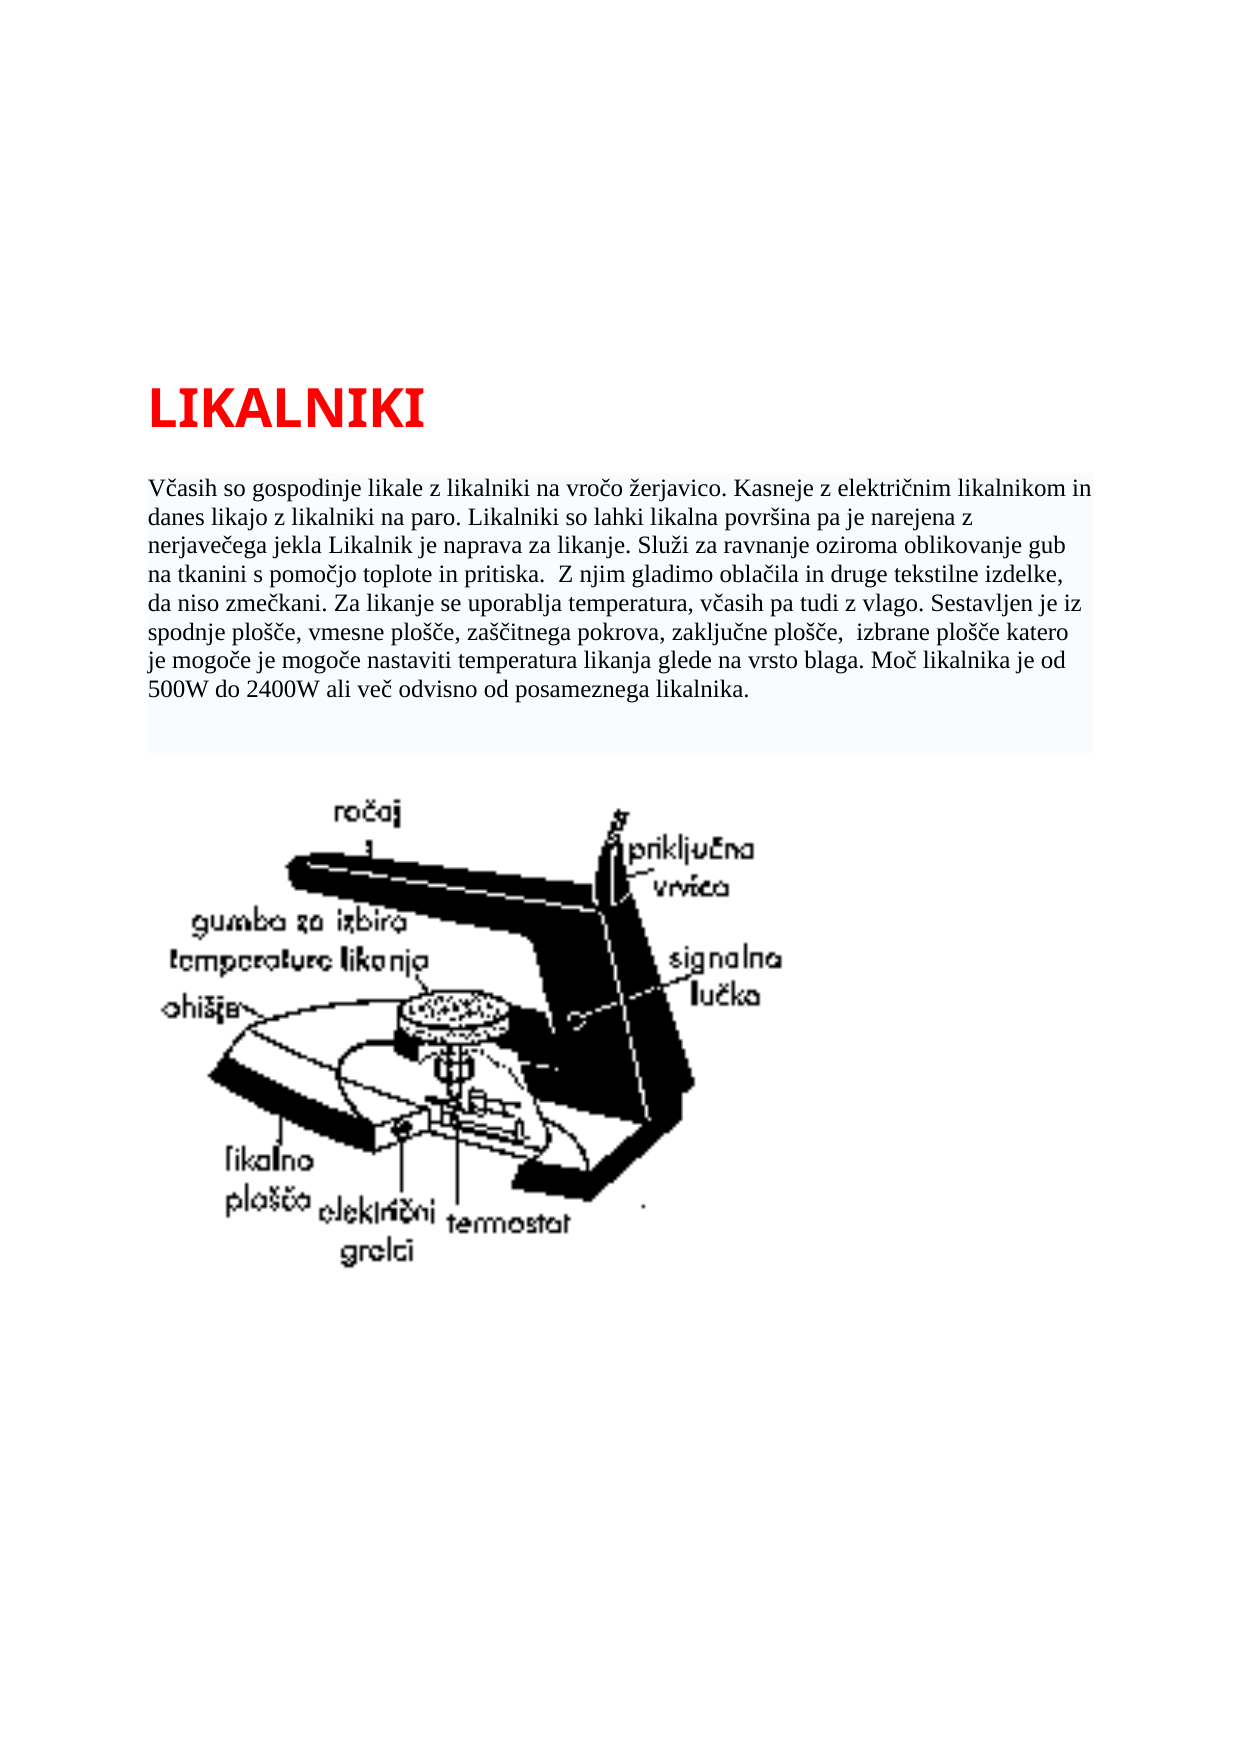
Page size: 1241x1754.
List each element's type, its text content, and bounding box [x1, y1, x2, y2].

picture [147, 782, 804, 1287]
text Včasih so gospodinje likale z likalniki na vročo žerjavico. Kasneje z električnim likalnikom in danes likajo z likalniki na paro. Likalniki so lahki likalna površina pa je narejena z nerjavečega jekla Likalnik je naprava za likanje. Služi za ravnanje oziroma oblikovanje gub na tkanini s pomočjo toplote in pritiska. Z njim gladimo oblačila in druge tekstilne izdelke, da niso zmečkani. Za likanje se uporablja temperatura, včasih pa tudi z vlago. Sestavljen je iz spodnje plošče, vmesne plošče, zaščitnega pokrova, zaključne plošče, izbrane plošče katero je mogoče je mogoče nastaviti temperatura likanja glede na vrsto blaga. Moč likalnika je od 500W do 2400W ali več odvisno od posameznega likalnika. [148, 473, 1093, 703]
text LIKALNIKI [148, 370, 1093, 444]
